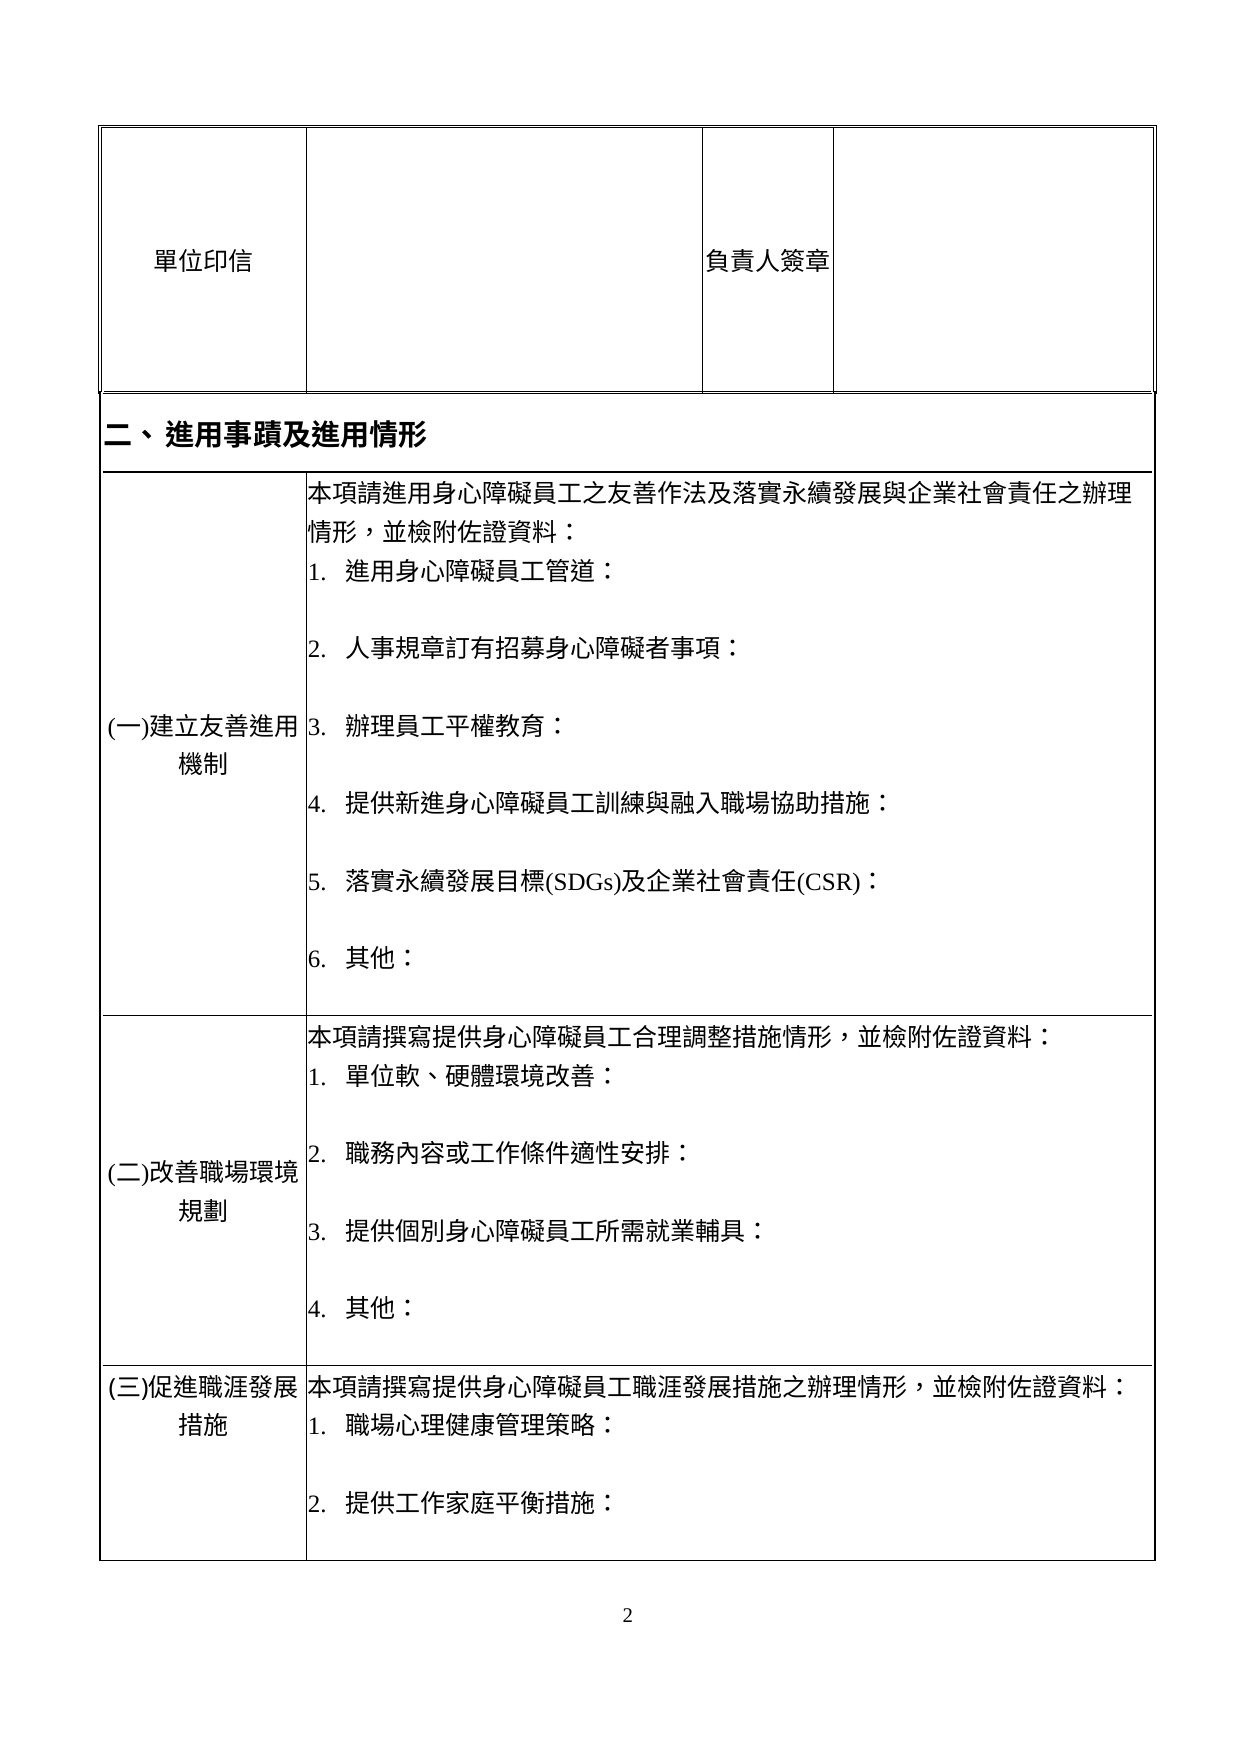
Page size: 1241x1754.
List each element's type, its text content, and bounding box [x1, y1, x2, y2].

table_cell 本項請撰寫提供身心障礙員工職涯發展措施之辦理情形，並檢附佐證資料： 職場心理健康管理策略： 提供工作家庭平衡措施： 適性工作評核機制、公平升遷及薪資福利制度： 培訓專業能力： 其他： [307, 1365, 1154, 1559]
table_cell [834, 128, 1153, 391]
table_cell [307, 128, 702, 391]
table_cell (二)改善職場環境規劃 [101, 1015, 306, 1365]
table_cell 本項請撰寫提供身心障礙員工合理調整措施情形，並檢附佐證資料： 單位軟、硬體環境改善： 職務內容或工作條件適性安排： 提供個別身心障礙員工所需就業輔具： 其他： [307, 1015, 1154, 1365]
table_cell 單位印信 [102, 128, 306, 391]
table_cell 負責人簽章 [703, 128, 833, 391]
table_cell (一)建立友善進用機制 [101, 471, 306, 1015]
table_cell (三)促進職涯發展措施 [101, 1365, 306, 1559]
table_cell 進用事蹟及進用情形 [101, 391, 1154, 471]
table_cell 本項請進用身心障礙員工之友善作法及落實永續發展與企業社會責任之辦理情形，並檢附佐證資料： 進用身心障礙員工管道： 人事規章訂有招募身心障礙者事項： 辦理員工平權教育： 提供新進身心障礙員工訓練與融入職場協助措施： 落實永續發展目標(SDGs)及企業社會責任(CSR)： 其他： [307, 471, 1154, 1015]
